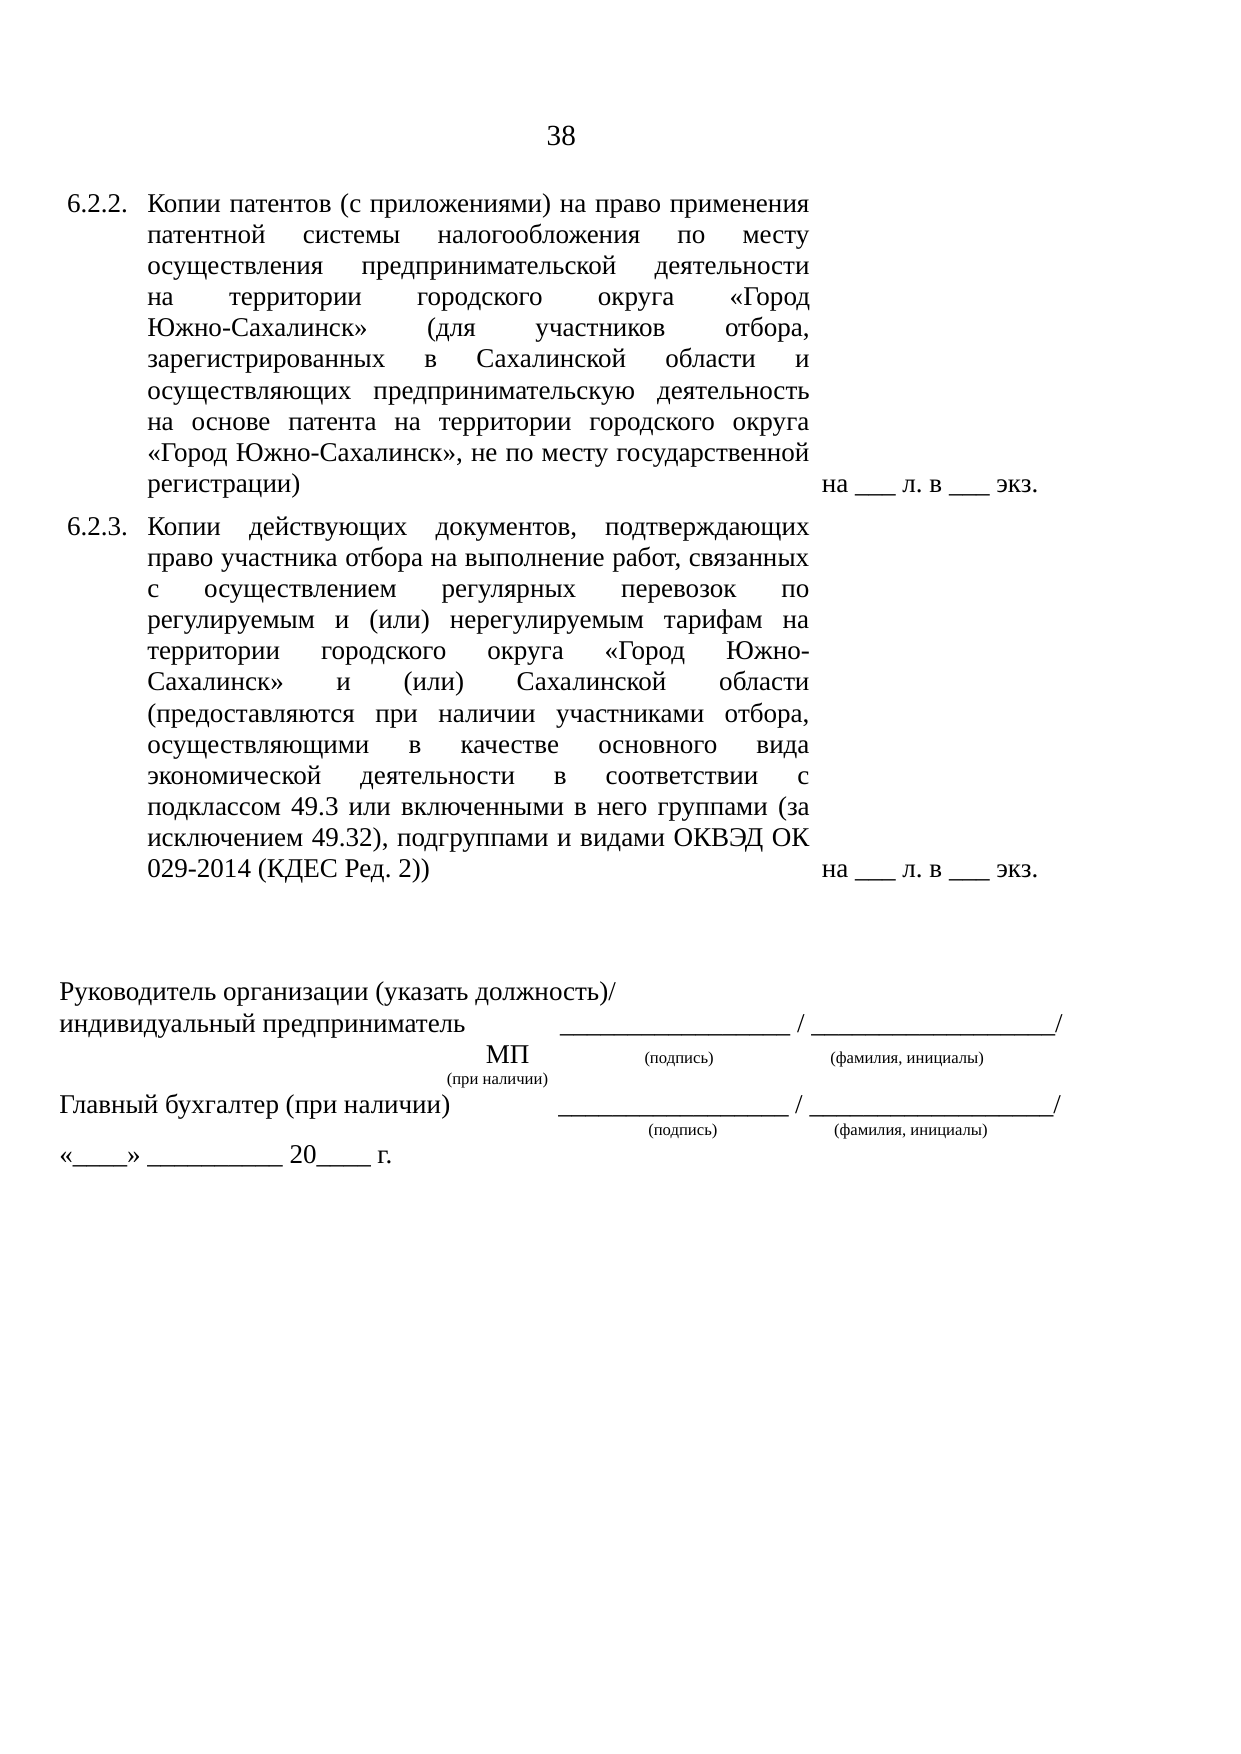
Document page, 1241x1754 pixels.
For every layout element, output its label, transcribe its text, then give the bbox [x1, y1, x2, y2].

table_cell 6.2.2. [53, 181, 141, 504]
text (подпись) (фамилия, инициалы) [59, 1119, 1063, 1138]
text Главный бухгалтер (при наличии) _________________ / __________________/ [59, 1088, 1063, 1119]
table_cell на ___ л. в ___ экз. [816, 181, 1058, 504]
table_cell Копии действующих документов, подтверждающих право участника отбора на выполнение работ, связанных с осуществлением регулярных перевозок по регулируемым и (или) нерегулируемым тарифам на территории городского округа «Город Южно-Сахалинск» и (или) Сахалинской области (предоставляются при наличии участниками отбора, осуществляющими в качестве основного вида экономической деятельности в соответствии с подклассом 49.3 или включенными в него группами (за исключением 49.32), подгруппами и видами ОКВЭД ОК 029-2014 (КДЕС Ред. 2)) [141, 504, 816, 889]
text МП (подпись) (фамилия, инициалы) [59, 1038, 1063, 1069]
text индивидуальный предприниматель _________________ / __________________/ [59, 1007, 1063, 1038]
text Руководитель организации (указать должность)/ [59, 976, 1063, 1007]
table_cell Копии патентов (с приложениями) на право применения патентной системы налогообложения по месту осуществления предпринимательской деятельности на территории городского округа «Город Южно-Сахалинск» (для участников отбора, зарегистрированных в Сахалинской области и осуществляющих предпринимательскую деятельность на основе патента на территории городского округа «Город Южно-Сахалинск», не по месту государственной регистрации) [141, 181, 816, 504]
text (при наличии) [59, 1069, 1063, 1088]
table_cell на ___ л. в ___ экз. [816, 504, 1058, 889]
text «____» __________ 20____ г. [59, 1138, 1063, 1169]
table_cell 6.2.3. [53, 504, 141, 889]
